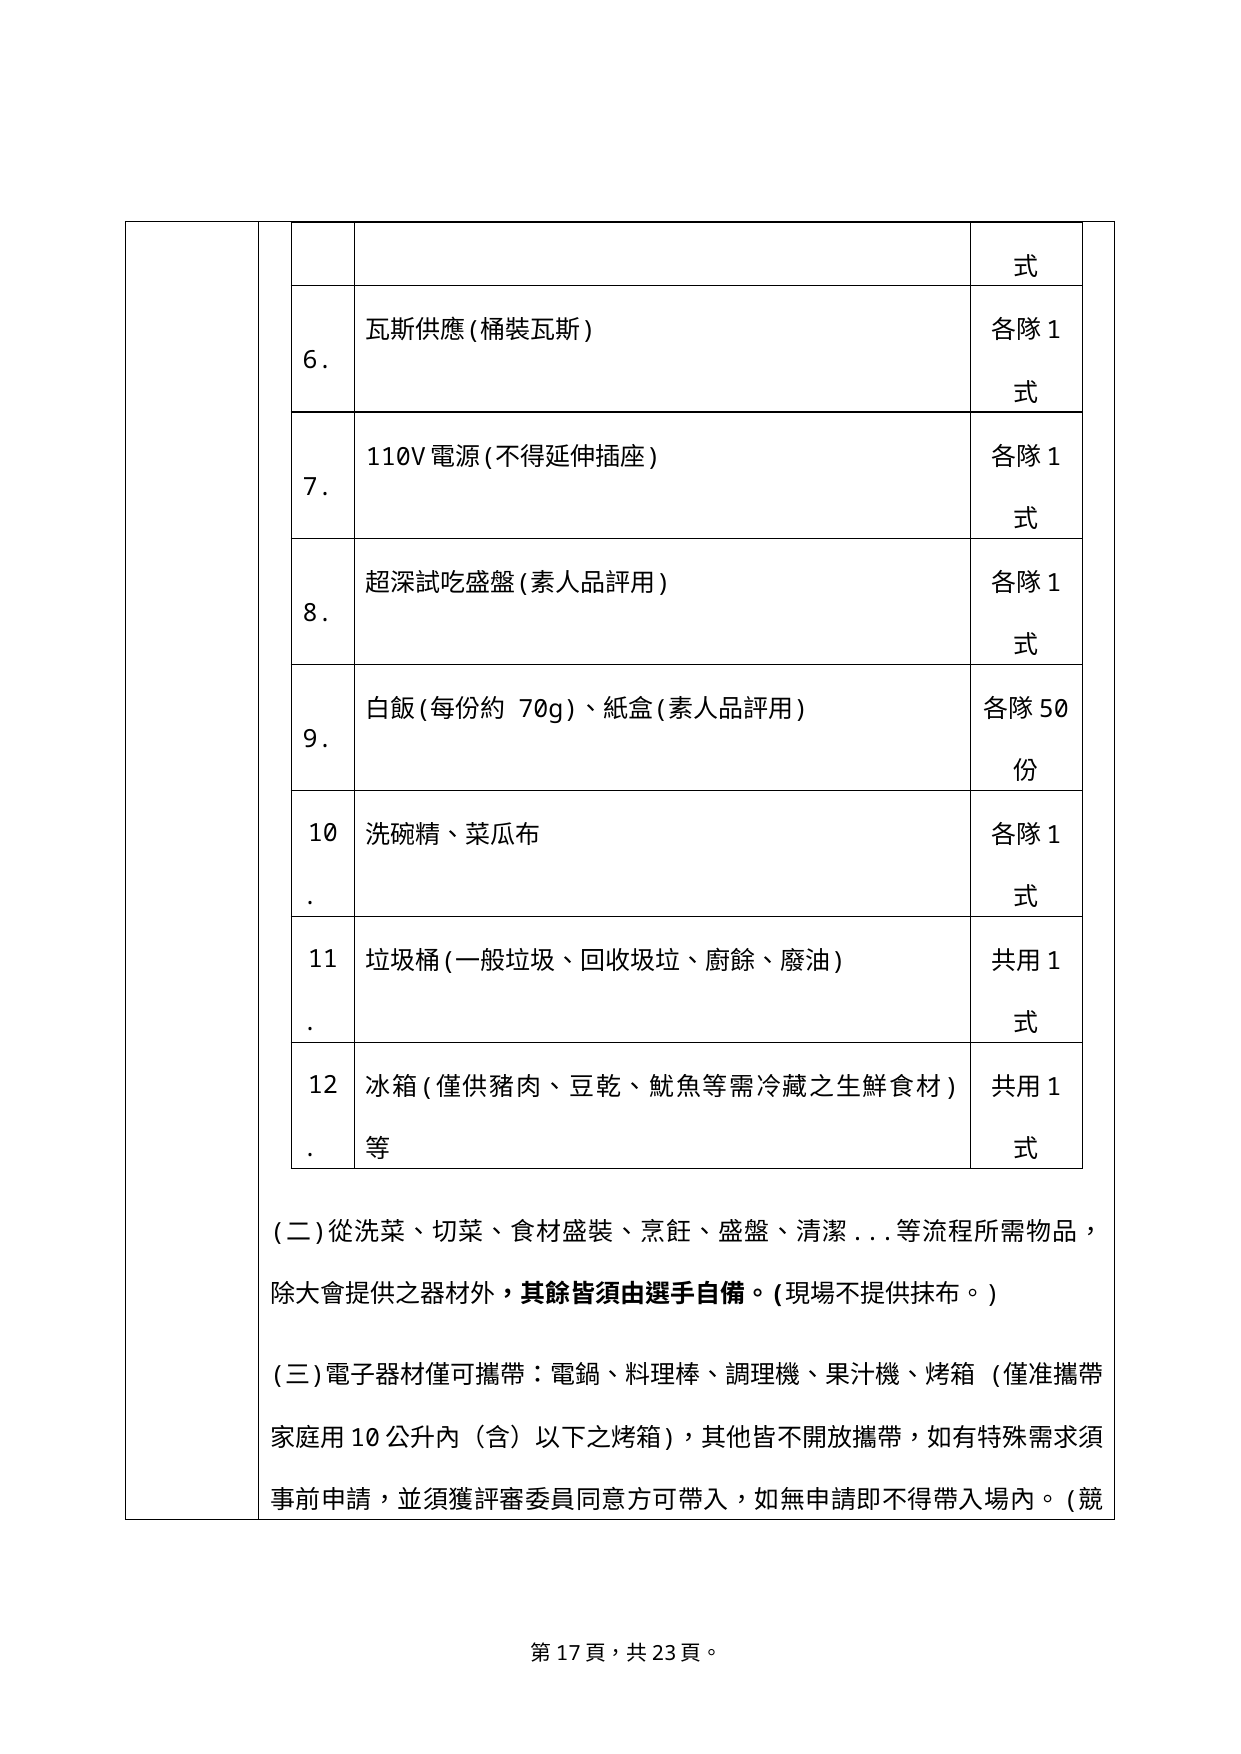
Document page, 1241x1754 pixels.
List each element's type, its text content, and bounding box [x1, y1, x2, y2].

table_cell 垃圾桶(一般垃圾、回收圾垃、廚餘、廢油) [355, 917, 970, 1042]
table_cell 110V電源(不得延伸插座) [355, 413, 970, 537]
table_cell 各隊50份 [971, 665, 1082, 789]
table_cell 超深試吃盛盤(素人品評用) [355, 539, 970, 663]
table_cell [292, 665, 354, 789]
table_cell [355, 223, 970, 285]
table_cell 式 [971, 223, 1082, 285]
table_cell 各隊1式 [971, 791, 1082, 916]
table_cell 各隊1式 [971, 539, 1082, 663]
table_cell [292, 917, 354, 1042]
table_cell 白飯(每份約 70g)、紙盒(素人品評用) [355, 665, 970, 789]
table_cell [292, 539, 354, 663]
table_cell 瓦斯供應(桶裝瓦斯) [355, 286, 970, 411]
table_cell [126, 222, 258, 1519]
table_cell 各隊1式 [971, 286, 1082, 411]
table_cell 各隊1式 [971, 413, 1082, 537]
table_cell 洗碗精、菜瓜布 [355, 791, 970, 916]
table_cell [292, 286, 354, 411]
table_cell [292, 791, 354, 916]
table_cell [292, 223, 354, 285]
table_cell 共用1式 [971, 1043, 1082, 1168]
table_cell 共用1式 [971, 917, 1082, 1042]
table_cell [292, 413, 354, 537]
table_cell [292, 1043, 354, 1168]
table_cell (一)大會提供之廚具及物品： (二)從洗菜、切菜、食材盛裝、烹飪、盛盤、清潔...等流程所需物品， 除大會提供之器材外，其餘皆須由選手自備。(現場不提供抹布。) (三)電子器材僅可攜帶：電鍋、料理棒、調理機、果汁機、烤箱 (僅准攜帶家庭用10公升內（含）以下之烤箱)，其他皆不開放攜帶，如有特殊需求須事前申請，並須獲評審委員同意方可帶入，如無申請即不得帶入場內。(競賽場地以安全為重，用電量過大之電器產品，或有其他安全疑慮之器具，須經現場評審決定是否可使用。 (四)需自備盛盤器具，且不得有個人姓名、代表餐廳等相關可辨別身分之 記號。（素人評審之盛盤器具由大會提供） (五)塑膠手套、乳膠手套（手套不可帶有顏色）、口罩。團隊服裝須整齊。 (六)可攜帶計時器，但音量應不影響他人操作者。 [259, 222, 1114, 1519]
table_cell 冰箱(僅供豬肉、豆乾、魷魚等需冷藏之生鮮食材) 等 [355, 1043, 970, 1168]
